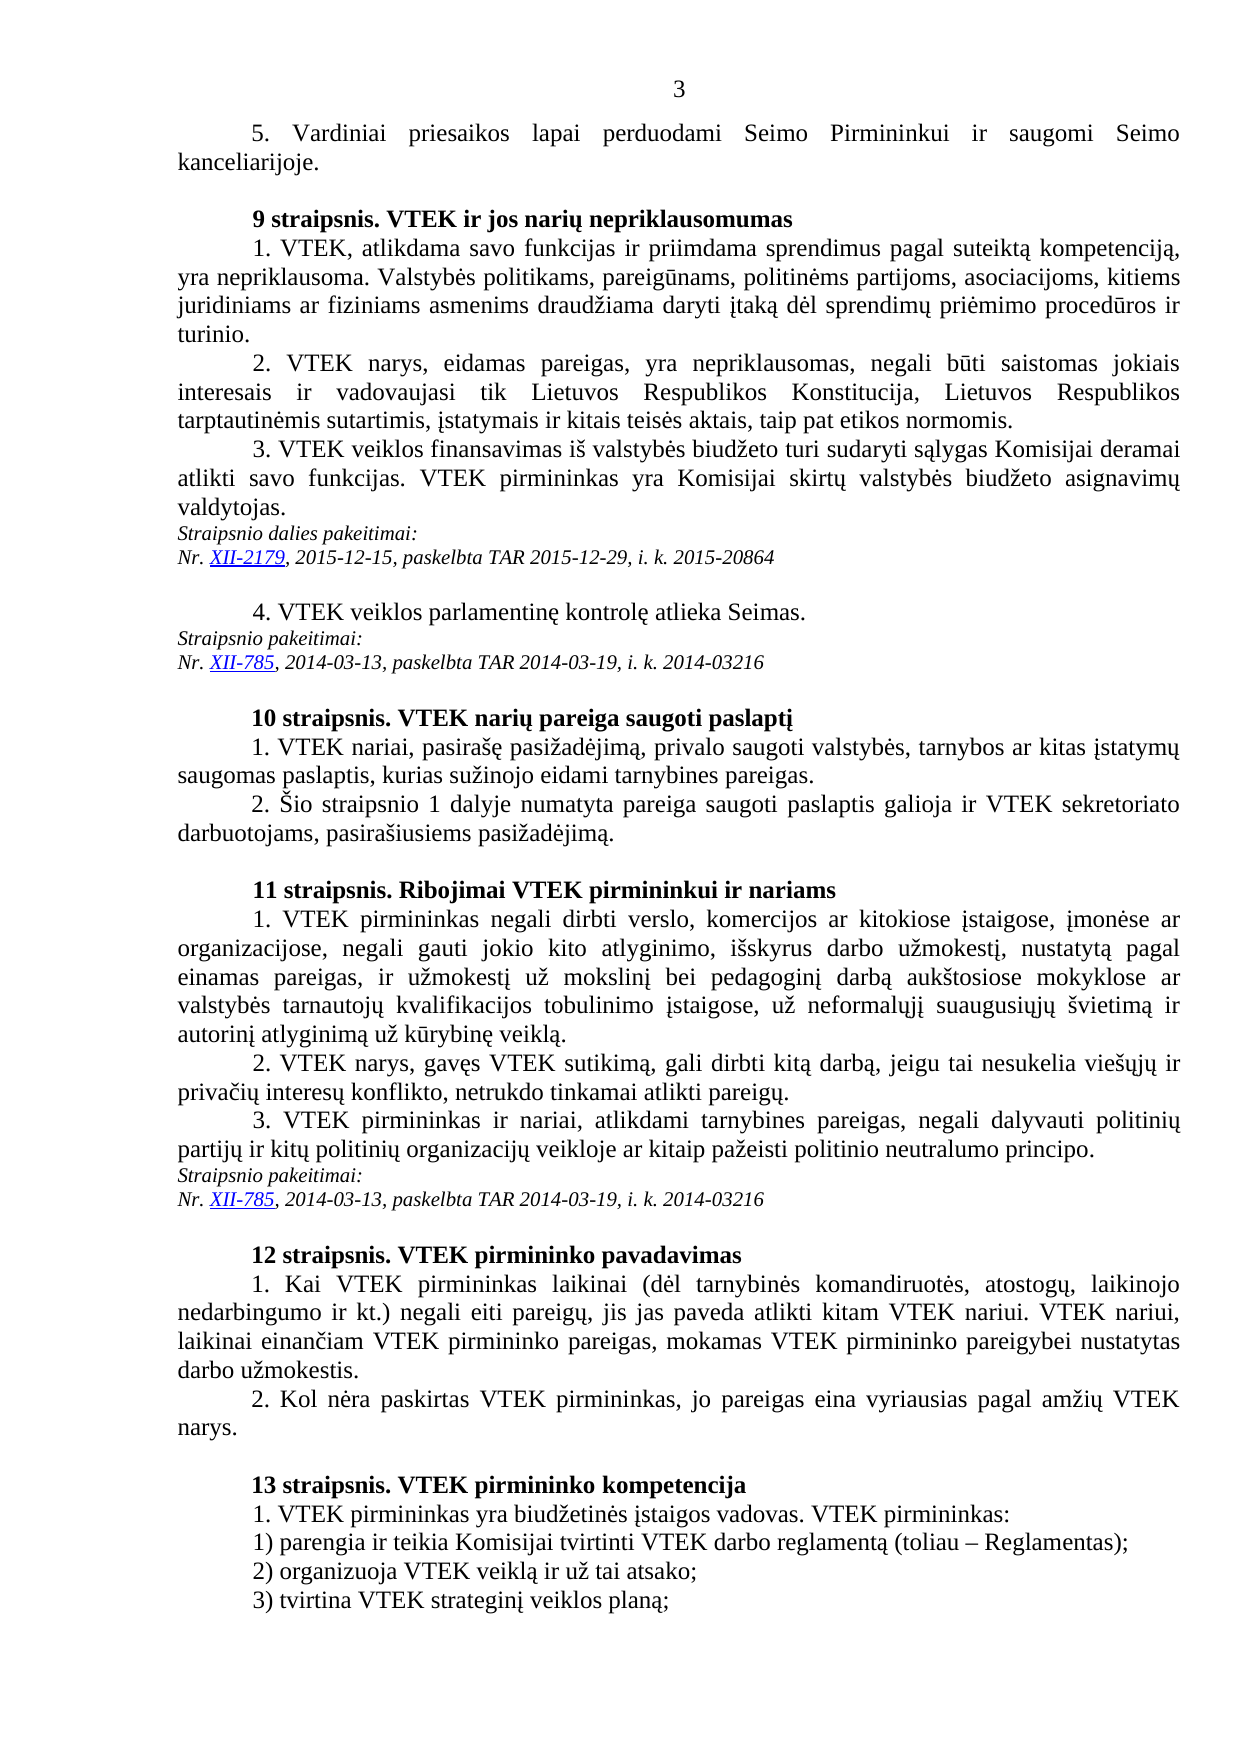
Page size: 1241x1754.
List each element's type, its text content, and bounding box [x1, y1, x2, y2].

text Straipsnio pakeitimai: [177, 626, 1181, 650]
text 5. Vardiniai priesaikos lapai perduodami Seimo Pirmininkui ir saugomi Seimo kanceliarijoje. [177, 118, 1181, 176]
text 11 straipsnis. Ribojimai VTEK pirmininkui ir nariams [177, 876, 1181, 904]
text 2. Šio straipsnio 1 dalyje numatyta pareiga saugoti paslaptis galioja ir VTEK sekretoriato darbuotojams, pasirašiusiems pasižadėjimą. [177, 789, 1181, 847]
text Straipsnio dalies pakeitimai: [177, 521, 1181, 545]
text 2. VTEK narys, gavęs VTEK sutikimą, gali dirbti kitą darbą, jeigu tai nesukelia viešųjų ir privačių interesų konflikto, netrukdo tinkamai atlikti pareigų. [177, 1048, 1181, 1106]
text 1. VTEK nariai, pasirašę pasižadėjimą, privalo saugoti valstybės, tarnybos ar kitas įstatymų saugomas paslaptis, kurias sužinojo eidami tarnybines pareigas. [177, 732, 1181, 789]
text 1. VTEK pirmininkas yra biudžetinės įstaigos vadovas. VTEK pirmininkas: [177, 1499, 1181, 1527]
text 3. VTEK veiklos finansavimas iš valstybės biudžeto turi sudaryti sąlygas Komisijai deramai atlikti savo funkcijas. VTEK pirmininkas yra Komisijai skirtų valstybės biudžeto asignavimų valdytojas. [177, 434, 1181, 521]
text Straipsnio pakeitimai: [177, 1163, 1181, 1187]
text 3. VTEK pirmininkas ir nariai, atlikdami tarnybines pareigas, negali dalyvauti politinių partijų ir kitų politinių organizacijų veikloje ar kitaip pažeisti politinio neutralumo principo. [177, 1106, 1181, 1163]
text 2. Kol nėra paskirtas VTEK pirmininkas, jo pareigas eina vyriausias pagal amžių VTEK narys. [177, 1384, 1181, 1441]
text Nr. XII-2179, 2015-12-15, paskelbta TAR 2015-12-29, i. k. 2015-20864 [177, 545, 1181, 569]
text 2. VTEK narys, eidamas pareigas, yra nepriklausomas, negali būti saistomas jokiais interesais ir vadovaujasi tik Lietuvos Respublikos Konstitucija, Lietuvos Respublikos tarptautinėmis sutartimis, įstatymais ir kitais teisės aktais, taip pat etikos normomis. [177, 348, 1181, 434]
text 1. VTEK, atlikdama savo funkcijas ir priimdama sprendimus pagal suteiktą kompetenciją, yra nepriklausoma. Valstybės politikams, pareigūnams, politinėms partijoms, asociacijoms, kitiems juridiniams ar fiziniams asmenims draudžiama daryti įtaką dėl sprendimų priėmimo procedūros ir turinio. [177, 233, 1181, 348]
text 4. VTEK veiklos parlamentinę kontrolę atlieka Seimas. [177, 597, 1181, 626]
text 1. VTEK pirmininkas negali dirbti verslo, komercijos ar kitokiose įstaigose, įmonėse ar organizacijose, negali gauti jokio kito atlyginimo, išskyrus darbo užmokestį, nustatytą pagal einamas pareigas, ir užmokestį už mokslinį bei pedagoginį darbą aukštosiose mokyklose ar valstybės tarnautojų kvalifikacijos tobulinimo įstaigose, už neformalųjį suaugusiųjų švietimą ir autorinį atlyginimą už kūrybinę veiklą. [177, 904, 1181, 1048]
text 10 straipsnis. VTEK narių pareiga saugoti paslaptį [177, 703, 1181, 732]
text 12 straipsnis. VTEK pirmininko pavadavimas [177, 1240, 1181, 1269]
text 1. Kai VTEK pirmininkas laikinai (dėl tarnybinės komandiruotės, atostogų, laikinojo nedarbingumo ir kt.) negali eiti pareigų, jis jas paveda atlikti kitam VTEK nariui. VTEK nariui, laikinai einančiam VTEK pirmininko pareigas, mokamas VTEK pirmininko pareigybei nustatytas darbo užmokestis. [177, 1269, 1181, 1384]
text Nr. XII-785, 2014-03-13, paskelbta TAR 2014-03-19, i. k. 2014-03216 [177, 1187, 1181, 1211]
text Nr. XII-785, 2014-03-13, paskelbta TAR 2014-03-19, i. k. 2014-03216 [177, 650, 1181, 674]
text 2) organizuoja VTEK veiklą ir už tai atsako; [177, 1556, 1181, 1585]
text 1) parengia ir teikia Komisijai tvirtinti VTEK darbo reglamentą (toliau – Reglamentas); [177, 1527, 1181, 1556]
text 13 straipsnis. VTEK pirmininko kompetencija [177, 1470, 1181, 1499]
text 3) tvirtina VTEK strateginį veiklos planą; [177, 1585, 1181, 1614]
text 9 straipsnis. VTEK ir jos narių nepriklausomumas [177, 204, 1181, 233]
